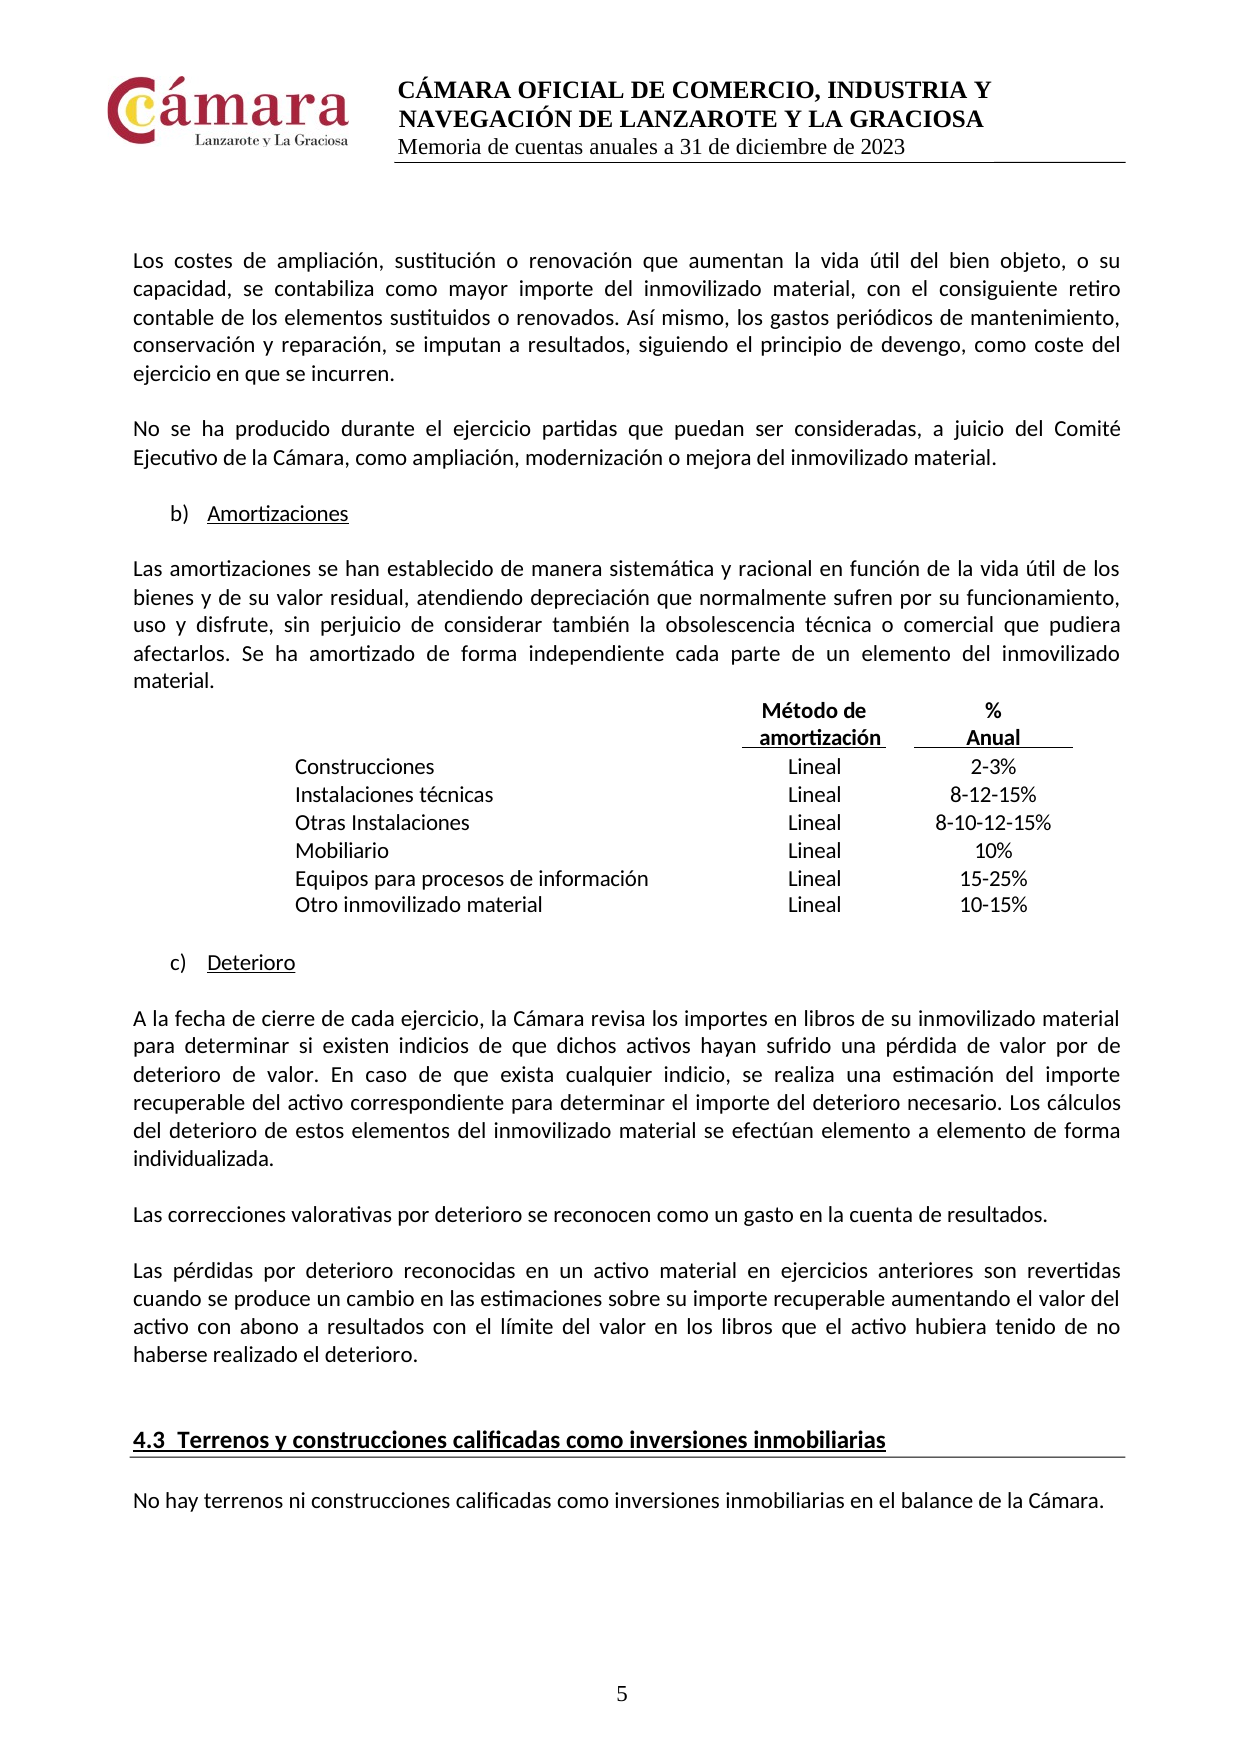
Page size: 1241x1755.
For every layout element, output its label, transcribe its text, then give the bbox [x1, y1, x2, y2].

text Las correcciones valorativas por deterioro se reconocen como un gasto en la cuenta de resultados. [133, 1200, 1182, 1228]
text Las pérdidas por deterioro reconocidas en un activo material en ejercicios anteriores son revertidas cuando se produce un cambio en las estimaciones sobre su importe recuperable aumentando el valor del activo con abono a resultados con el límite del valor en los libros que el activo hubiera tenido de no haberse realizado el deterioro. [133, 1256, 1122, 1368]
table_header [290, 700, 692, 754]
table_cell Otro inmovilizado material [290, 894, 692, 919]
table_cell Lineal [693, 810, 914, 838]
table_cell Construcciones [290, 754, 692, 782]
list Terrenos y construcciones calificadas como inversiones inmobiliarias [133, 1424, 1182, 1454]
table_cell 8-12-15% [914, 782, 1058, 810]
table_cell Lineal [693, 838, 914, 866]
list Deterioro [170, 948, 1182, 976]
text Las amortizaciones se han establecido de manera sistemática y racional en función de la vida útil de los bienes y de su valor residual, atendiendo depreciación que normalmente sufren por su funcionamiento, uso y disfrute, sin perjuicio de considerar también la obsolescencia técnica o comercial que pudiera afectarlos. Se ha amortizado de forma independiente cada parte de un elemento del inmovilizado material. [133, 554, 1122, 695]
table_cell Equipos para procesos de información [290, 866, 692, 893]
table_cell 8-10-12-15% [914, 810, 1058, 838]
text No hay terrenos ni construcciones calificadas como inversiones inmobiliarias en el balance de la Cámara. [133, 1486, 1182, 1514]
table_header Método de amortización [693, 700, 914, 754]
table_cell Otras Instalaciones [290, 810, 692, 838]
table_cell 15-25% [914, 866, 1058, 893]
table_cell Lineal [693, 754, 914, 782]
text No se ha producido durante el ejercicio partidas que puedan ser consideradas, a juicio del Comité Ejecutivo de la Cámara, como ampliación, modernización o mejora del inmovilizado material. [133, 414, 1123, 471]
text Los costes de ampliación, sustitución o renovación que aumentan la vida útil del bien objeto, o su capacidad, se contabiliza como mayor importe del inmovilizado material, con el consiguiente retiro contable de los elementos sustituidos o renovados. Así mismo, los gastos periódicos de mantenimiento, conservación y reparación, se imputan a resultados, siguiendo el principio de devengo, como coste del ejercicio en que se incurren. [133, 247, 1122, 387]
table_header % Anual [914, 700, 1058, 747]
list Amortizaciones [170, 499, 1182, 527]
table_header [914, 748, 1058, 754]
table_cell Instalaciones técnicas [290, 782, 692, 810]
table_cell 10% [914, 838, 1058, 866]
table_cell Lineal [693, 894, 914, 919]
table_cell Mobiliario [290, 838, 692, 866]
table_cell 10-15% [914, 894, 1058, 919]
text A la fecha de cierre de cada ejercicio, la Cámara revisa los importes en libros de su inmovilizado material para determinar si existen indicios de que dichos activos hayan sufrido una pérdida de valor por de deterioro de valor. En caso de que exista cualquier indicio, se realiza una estimación del importe recuperable del activo correspondiente para determinar el importe del deterioro necesario. Los cálculos del deterioro de estos elementos del inmovilizado material se efectúan elemento a elemento de forma individualizada. [133, 1004, 1122, 1172]
table_cell 2-3% [914, 754, 1058, 782]
table_cell Lineal [693, 866, 914, 893]
table_cell Lineal [693, 782, 914, 810]
